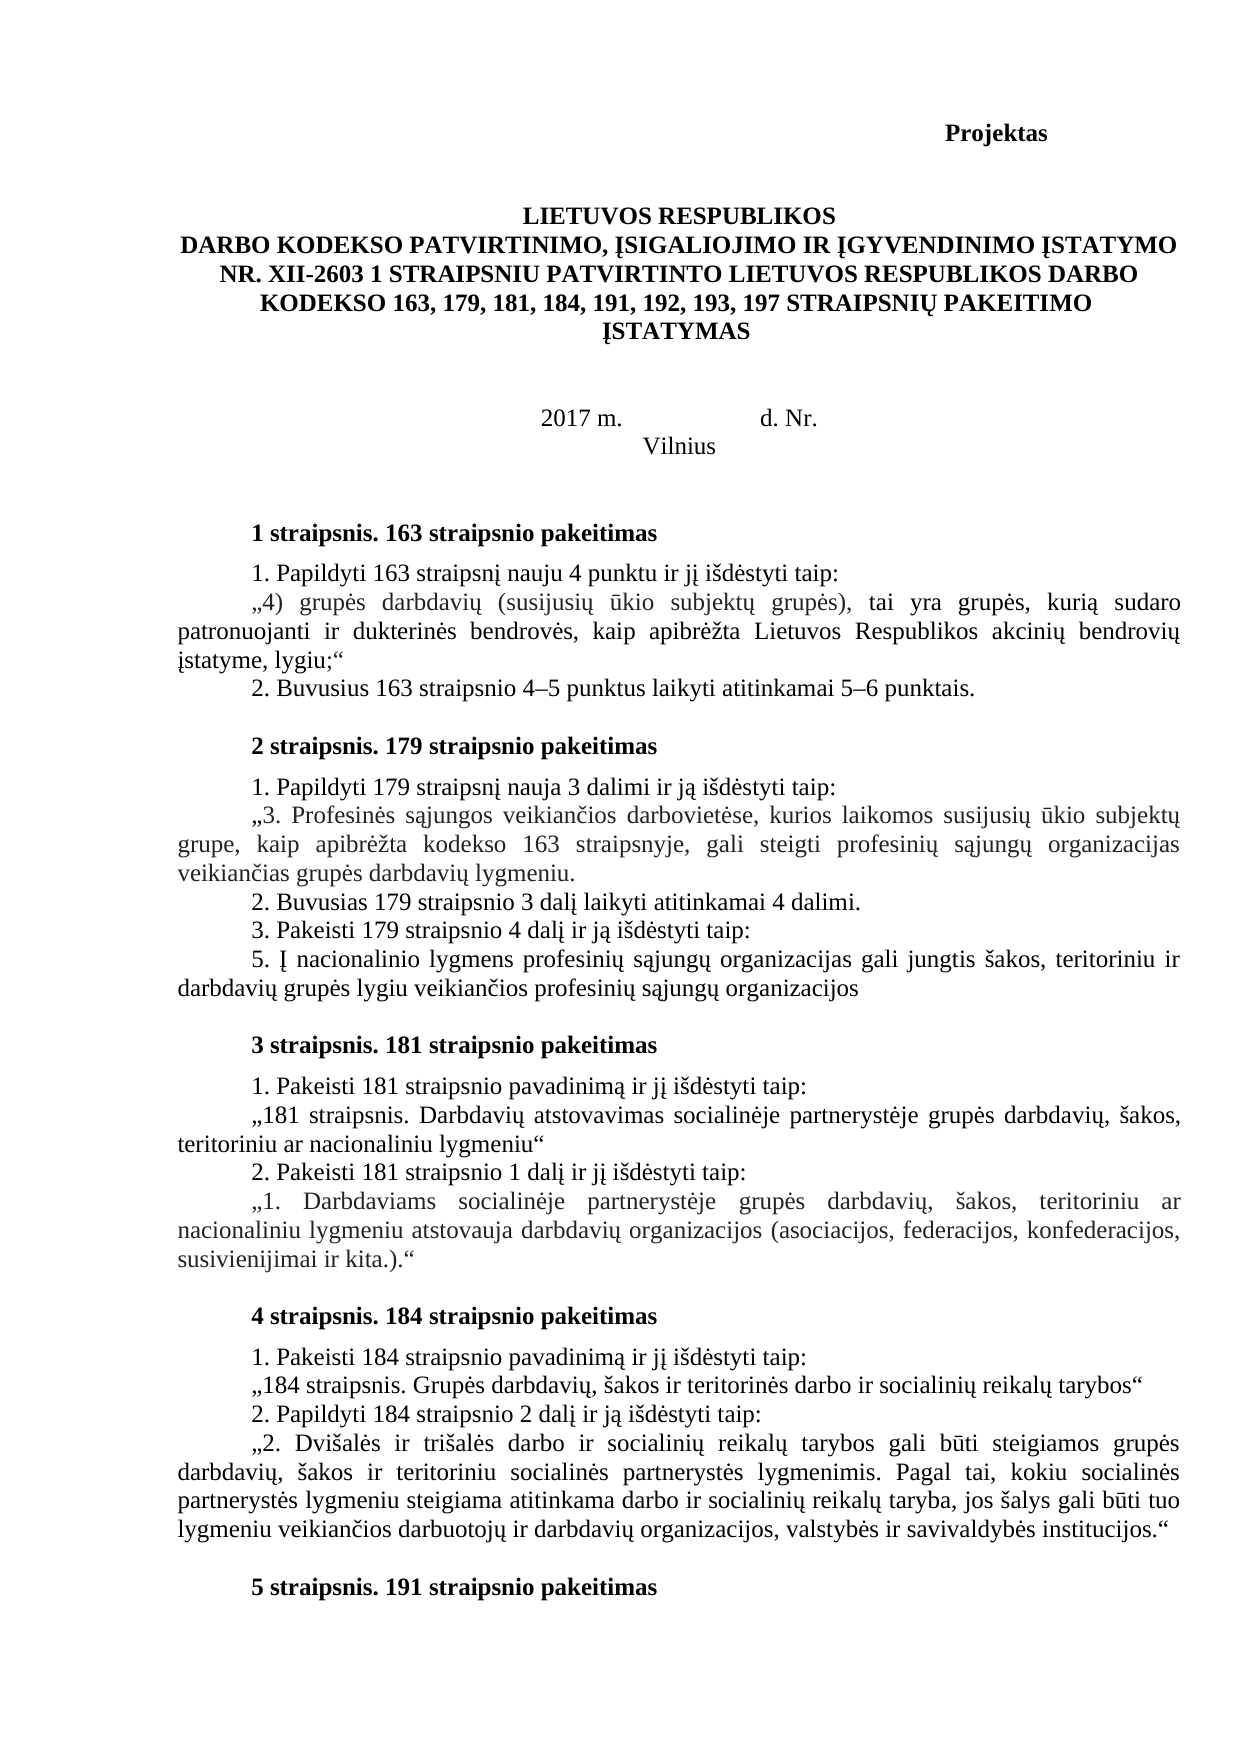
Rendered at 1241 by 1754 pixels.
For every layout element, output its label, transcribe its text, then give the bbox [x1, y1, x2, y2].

text 2. Buvusias 179 straipsnio 3 dalį laikyti atitinkamai 4 dalimi. [177, 887, 1181, 915]
text „1. Darbdaviams socialinėje partnerystėje grupės darbdavių, šakos, teritoriniu ar nacionaliniu lygmeniu atstovauja darbdavių organizacijos (asociacijos, federacijos, konfederacijos, susivienijimai ir kita.).“ [177, 1186, 1181, 1272]
text 2. Papildyti 184 straipsnio 2 dalį ir ją išdėstyti taip: [177, 1399, 1181, 1428]
text 5 straipsnis. 191 straipsnio pakeitimas [177, 1572, 1181, 1601]
text DARBO KODEKSO PATVIRTINIMO, ĮSIGALIOJIMO IR ĮGYVENDINIMO ĮSTATYMO NR. XII-2603 1 STRAIPSNIU PATVIRTINTO LIETUVOS RESPUBLIKOS DARBO KODEKSO 163, 179, 181, 184, 191, 192, 193, 197 STRAIPSNIŲ PAKEITIMO [177, 230, 1181, 316]
text 5. Į nacionalinio lygmens profesinių sąjungų organizacijas gali jungtis šakos, teritoriniu ir darbdavių grupės lygiu veikiančios profesinių sąjungų organizacijos [177, 944, 1181, 1002]
text 1. Pakeisti 181 straipsnio pavadinimą ir jį išdėstyti taip: [177, 1071, 1181, 1100]
text 2017 m. d. Nr. Vilnius [177, 403, 1181, 460]
text 1. Papildyti 179 straipsnį nauja 3 dalimi ir ją išdėstyti taip: [177, 772, 1181, 800]
text 2 straipsnis. 179 straipsnio pakeitimas [177, 731, 1181, 760]
text 1 straipsnis. 163 straipsnio pakeitimas [177, 518, 1181, 546]
text 2. Buvusius 163 straipsnio 4–5 punktus laikyti atitinkamai 5–6 punktais. [177, 673, 1181, 702]
text „184 straipsnis. Grupės darbdavių, šakos ir teritorinės darbo ir socialinių reikalų tarybos“ [177, 1371, 1181, 1399]
text ĮSTATYMAS [177, 316, 1181, 345]
text Projektas [177, 118, 1181, 147]
text „181 straipsnis. Darbdavių atstovavimas socialinėje partnerystėje grupės darbdavių, šakos, teritoriniu ar nacionaliniu lygmeniu“ [177, 1100, 1181, 1157]
text „4) grupės darbdavių (susijusių ūkio subjektų grupės), tai yra grupės, kurią sudaro patronuojanti ir dukterinės bendrovės, kaip apibrėžta Lietuvos Respublikos akcinių bendrovių įstatyme, lygiu;“ [177, 587, 1181, 673]
text 1. Pakeisti 184 straipsnio pavadinimą ir jį išdėstyti taip: [177, 1342, 1181, 1371]
text 2. Pakeisti 181 straipsnio 1 dalį ir jį išdėstyti taip: [177, 1157, 1181, 1186]
text „2. Dvišalės ir trišalės darbo ir socialinių reikalų tarybos gali būti steigiamos grupės darbdavių, šakos ir teritoriniu socialinės partnerystės lygmenimis. Pagal tai, kokiu socialinės partnerystės lygmeniu steigiama atitinkama darbo ir socialinių reikalų taryba, jos šalys gali būti tuo lygmeniu veikiančios darbuotojų ir darbdavių organizacijos, valstybės ir savivaldybės institucijos.“ [177, 1428, 1181, 1543]
text „3. Profesinės sąjungos veikiančios darbovietėse, kurios laikomos susijusių ūkio subjektų grupe, kaip apibrėžta kodekso 163 straipsnyje, gali steigti profesinių sąjungų organizacijas veikiančias grupės darbdavių lygmeniu. [177, 800, 1181, 887]
text 1. Papildyti 163 straipsnį nauju 4 punktu ir jį išdėstyti taip: [177, 558, 1181, 587]
text 4 straipsnis. 184 straipsnio pakeitimas [177, 1301, 1181, 1330]
text 3 straipsnis. 181 straipsnio pakeitimas [177, 1030, 1181, 1059]
text LIETUVOS RESPUBLIKOS [177, 201, 1181, 230]
text 3. Pakeisti 179 straipsnio 4 dalį ir ją išdėstyti taip: [177, 915, 1181, 944]
